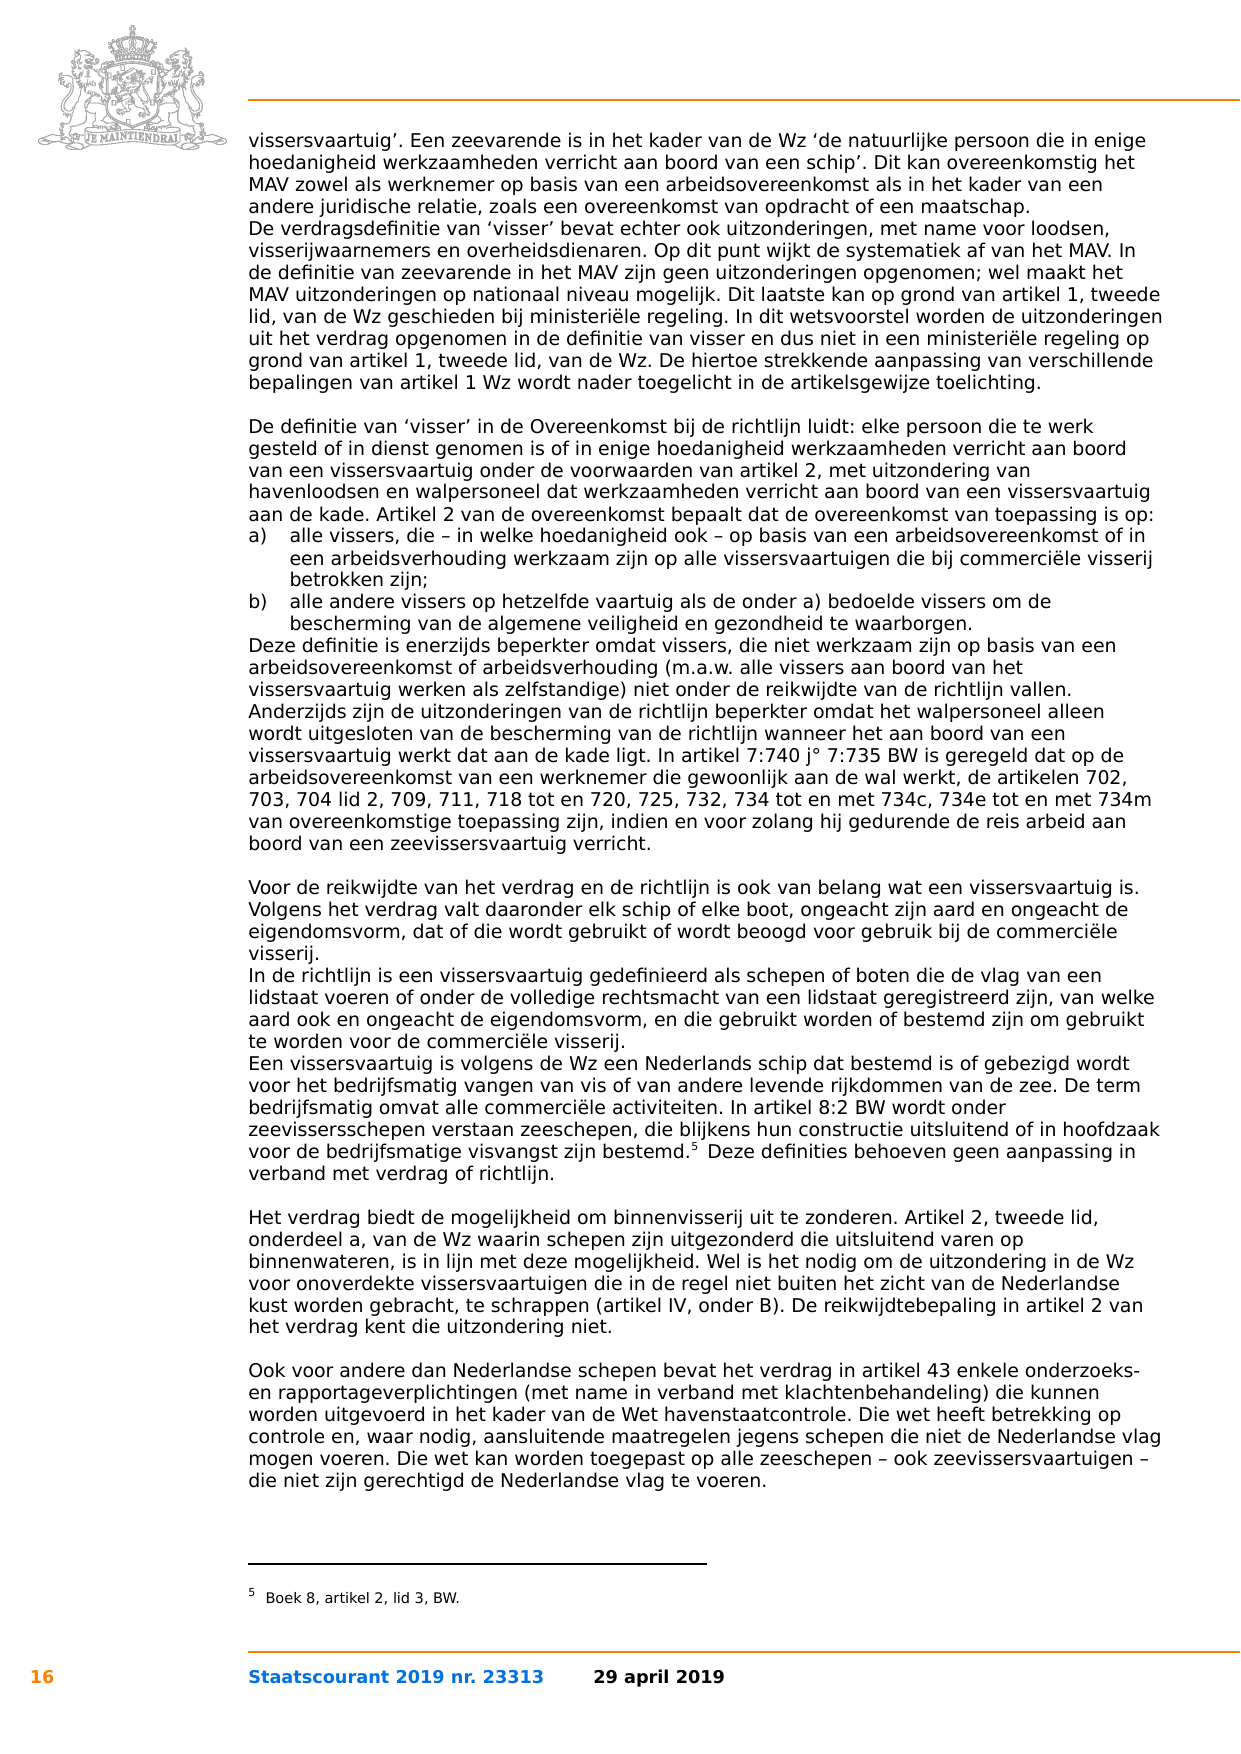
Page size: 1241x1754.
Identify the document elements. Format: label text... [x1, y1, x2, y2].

picture [38, 25, 227, 150]
text Deze definitie is enerzijds beperkter omdat vissers, die niet werkzaam zijn op basis van een arbeidsovereenkomst of arbeidsverhouding (m.a.w. alle vissers aan boord van het vissersvaartuig werken als zelfstandige) niet onder de reikwijdte van de richtlijn vallen. [248, 635, 1163, 701]
text a) alle vissers, die – in welke hoedanigheid ook – op basis van een arbeidsovereenkomst of in een arbeidsverhouding werkzaam zijn op alle vissersvaartuigen die bij commerciële visserij betrokken zijn; [248, 525, 1163, 591]
text Ook voor andere dan Nederlandse schepen bevat het verdrag in artikel 43 enkele onderzoeks- en rapportageverplichtingen (met name in verband met klachtenbehandeling) die kunnen worden uitgevoerd in het kader van de Wet havenstaatcontrole. Die wet heeft betrekking op controle en, waar nodig, aansluitende maatregelen jegens schepen die niet de Nederlandse vlag mogen voeren. Die wet kan worden toegepast op alle zeeschepen – ook zeevissersvaartuigen – die niet zijn gerechtigd de Nederlandse vlag te voeren. [248, 1360, 1163, 1492]
text b) alle andere vissers op hetzelfde vaartuig als de onder a) bedoelde vissers om de bescherming van de algemene veiligheid en gezondheid te waarborgen. [248, 591, 1163, 635]
text Anderzijds zijn de uitzonderingen van de richtlijn beperkter omdat het walpersoneel alleen wordt uitgesloten van de bescherming van de richtlijn wanneer het aan boord van een vissersvaartuig werkt dat aan de kade ligt. In artikel 7:740 j° 7:735 BW is geregeld dat op de arbeidsovereenkomst van een werknemer die gewoonlijk aan de wal werkt, de artikelen 702, 703, 704 lid 2, 709, 711, 718 tot en 720, 725, 732, 734 tot en met 734c, 734e tot en met 734m van overeenkomstige toepassing zijn, indien en voor zolang hij gedurende de reis arbeid aan boord van een zeevissersvaartuig verricht. [248, 701, 1163, 855]
text Het verdrag biedt de mogelijkheid om binnenvisserij uit te zonderen. Artikel 2, tweede lid, onderdeel a, van de Wz waarin schepen zijn uitgezonderd die uitsluitend varen op binnenwateren, is in lijn met deze mogelijkheid. Wel is het nodig om de uitzondering in de Wz voor onoverdekte vissersvaartuigen die in de regel niet buiten het zicht van de Nederlandse kust worden gebracht, te schrappen (artikel IV, onder B). De reikwijdtebepaling in artikel 2 van het verdrag kent die uitzondering niet. [248, 1207, 1163, 1338]
text De definitie van ‘visser’ in de Overeenkomst bij de richtlijn luidt: elke persoon die te werk gesteld of in dienst genomen is of in enige hoedanigheid werkzaamheden verricht aan boord van een vissersvaartuig onder de voorwaarden van artikel 2, met uitzondering van havenloodsen en walpersoneel dat werkzaamheden verricht aan boord van een vissersvaartuig aan de kade. Artikel 2 van de overeenkomst bepaalt dat de overeenkomst van toepassing is op: [248, 416, 1163, 525]
text In de richtlijn is een vissersvaartuig gedefinieerd als schepen of boten die de vlag van een lidstaat voeren of onder de volledige rechtsmacht van een lidstaat geregistreerd zijn, van welke aard ook en ongeacht de eigendomsvorm, en die gebruikt worden of bestemd zijn om gebruikt te worden voor de commerciële visserij. [248, 965, 1163, 1053]
text Een vissersvaartuig is volgens de Wz een Nederlands schip dat bestemd is of gebezigd wordt voor het bedrijfsmatig vangen van vis of van andere levende rijkdommen van de zee. De term bedrijfsmatig omvat alle commerciële activiteiten. In artikel 8:2 BW wordt onder zeevissersschepen verstaan zeeschepen, die blijkens hun constructie uitsluitend of in hoofdzaak voor de bedrijfsmatige visvangst zijn bestemd. Deze definities behoeven geen aanpassing in verband met verdrag of richtlijn. [248, 1053, 1163, 1185]
text De verdragsdefinitie van ‘visser’ bevat echter ook uitzonderingen, met name voor loodsen, visserijwaarnemers en overheidsdienaren. Op dit punt wijkt de systematiek af van het MAV. In de definitie van zeevarende in het MAV zijn geen uitzonderingen opgenomen; wel maakt het MAV uitzonderingen op nationaal niveau mogelijk. Dit laatste kan op grond van artikel 1, tweede lid, van de Wz geschieden bij ministeriële regeling. In dit wetsvoorstel worden de uitzonderingen uit het verdrag opgenomen in de definitie van visser en dus niet in een ministeriële regeling op grond van artikel 1, tweede lid, van de Wz. De hiertoe strekkende aanpassing van verschillende bepalingen van artikel 1 Wz wordt nader toegelicht in de artikelsgewijze toelichting. [248, 218, 1163, 394]
text Boek 8, artikel 2, lid 3, BW. [248, 1586, 1163, 1608]
text Voor de reikwijdte van het verdrag en de richtlijn is ook van belang wat een vissersvaartuig is. Volgens het verdrag valt daaronder elk schip of elke boot, ongeacht zijn aard en ongeacht de eigendomsvorm, dat of die wordt gebruikt of wordt beoogd voor gebruik bij de commerciële visserij. [248, 877, 1163, 965]
text vissersvaartuig’. Een zeevarende is in het kader van de Wz ‘de natuurlijke persoon die in enige hoedanigheid werkzaamheden verricht aan boord van een schip’. Dit kan overeenkomstig het MAV zowel als werknemer op basis van een arbeidsovereenkomst als in het kader van een andere juridische relatie, zoals een overeenkomst van opdracht of een maatschap. [248, 130, 1163, 218]
